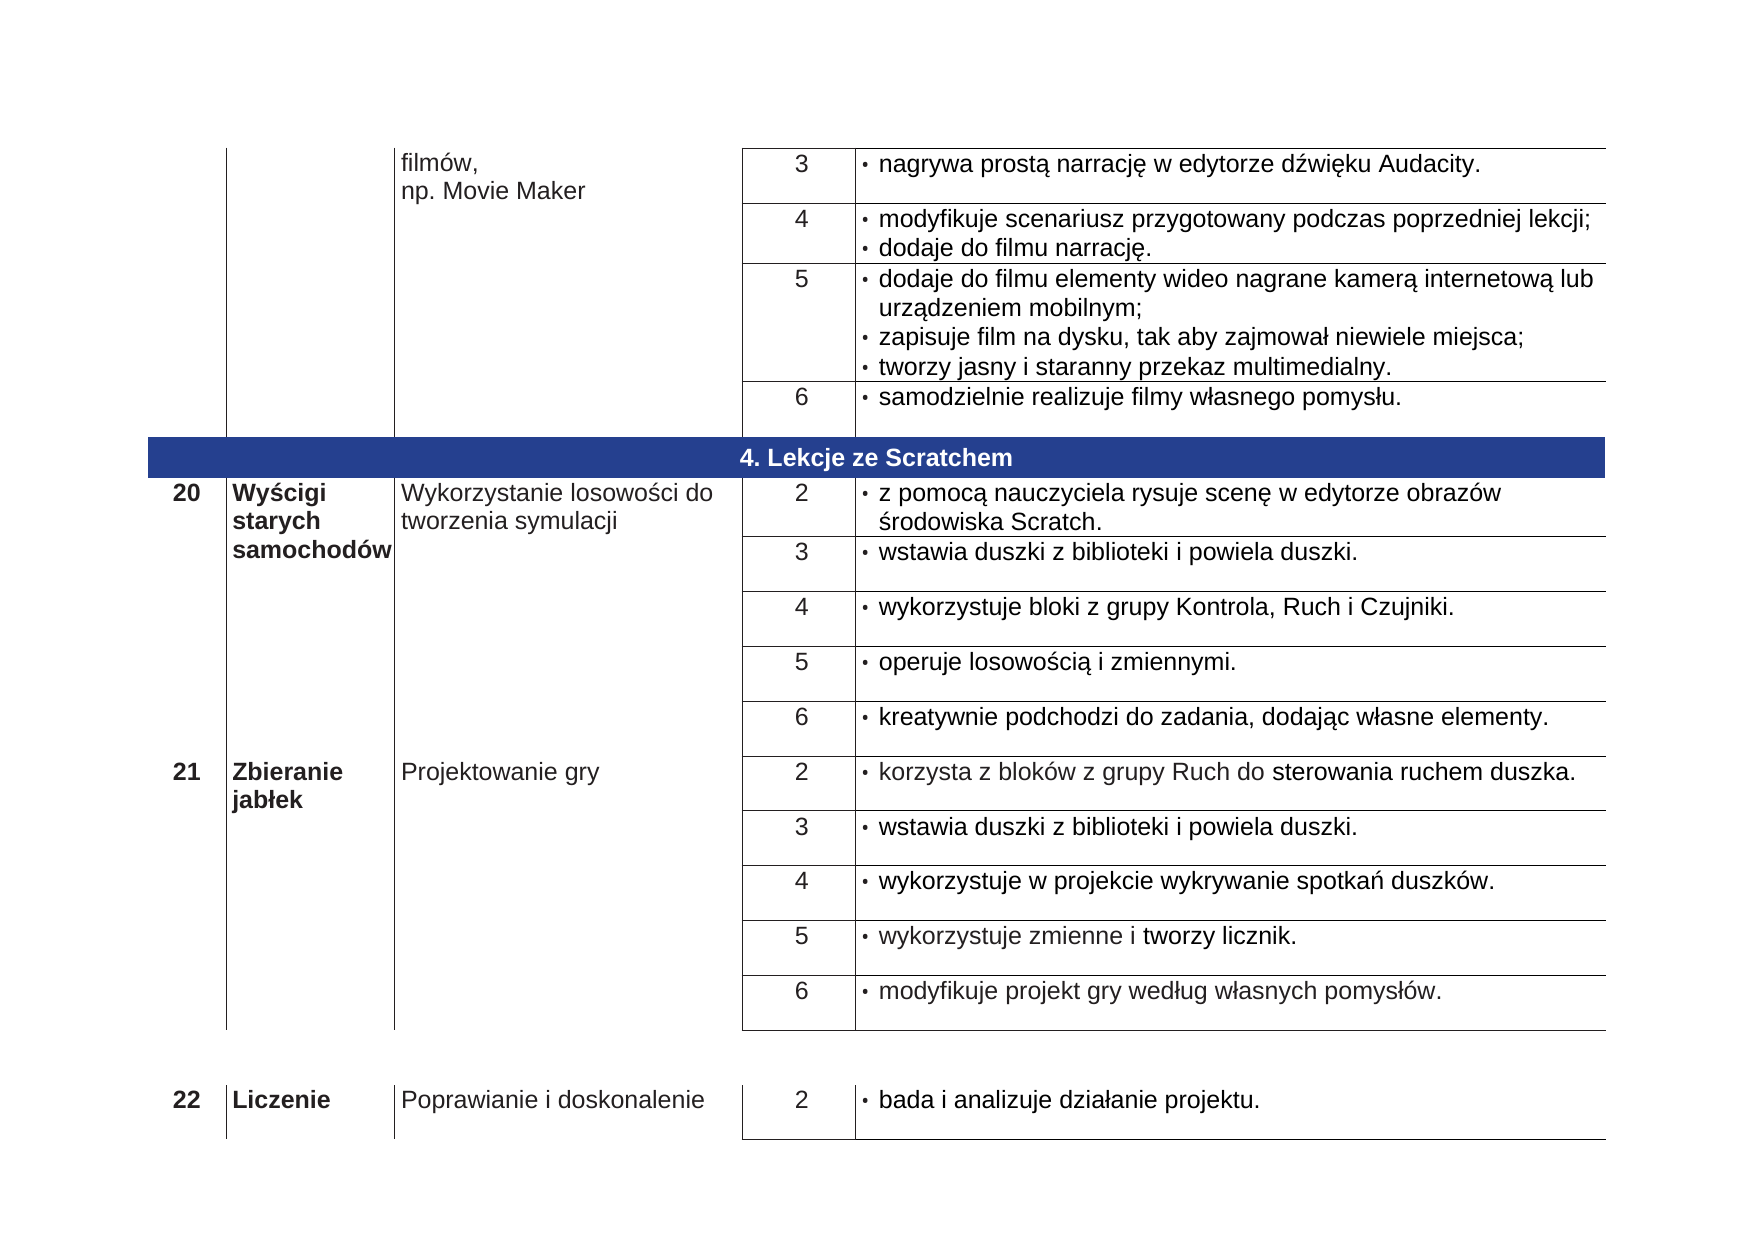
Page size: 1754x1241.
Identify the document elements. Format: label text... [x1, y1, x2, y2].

table_cell operuje losowością i zmiennymi. [856, 647, 1606, 701]
table_cell korzysta z bloków z grupy Ruch do sterowania ruchem duszka. [856, 757, 1606, 810]
table_cell Wykorzystanie losowości do tworzenia symulacji [395, 478, 742, 756]
table_cell 4 [743, 204, 855, 263]
table_cell 4 [743, 866, 855, 920]
table_cell 2 [743, 478, 855, 536]
table_cell 21 [147, 756, 226, 1030]
table_cell wykorzystuje zmienne i tworzy licznik. [856, 921, 1606, 975]
table_cell 5 [743, 264, 855, 381]
table_cell Wyścigi starych samochodów [227, 478, 394, 756]
table_cell 3 [743, 811, 855, 865]
table_header filmów, np. Movie Maker [395, 148, 742, 436]
table_cell wykorzystuje bloki z grupy Kontrola, Ruch i Czujniki. [856, 592, 1606, 646]
table_header [227, 148, 394, 436]
table_cell 6 [743, 382, 855, 436]
table_cell kreatywnie podchodzi do zadania, dodając własne elementy. [856, 702, 1606, 756]
table_cell wstawia duszki z biblioteki i powiela duszki. [856, 537, 1606, 591]
table_cell 5 [743, 921, 855, 975]
table_cell Projektowanie gry [395, 756, 742, 1030]
table_cell wykorzystuje w projekcie wykrywanie spotkań duszków. [856, 866, 1606, 920]
table_cell 2 [743, 757, 855, 810]
table_cell Zbieranie jabłek [227, 756, 394, 1030]
table_cell 4. Lekcje ze Scratchem [148, 437, 1605, 478]
table_header bada i analizuje działanie projektu. [856, 1085, 1606, 1139]
table_header [147, 148, 226, 436]
table_cell 6 [743, 702, 855, 756]
table_cell 5 [743, 647, 855, 701]
table_cell 4 [743, 592, 855, 646]
table_cell wstawia duszki z biblioteki i powiela duszki. [856, 811, 1606, 865]
table_header Liczenie [227, 1085, 394, 1139]
table_cell nagrywa prostą narrację w edytorze dźwięku Audacity. [856, 149, 1606, 202]
table_cell 3 [743, 149, 855, 202]
table_header 2 [743, 1085, 855, 1139]
table_header Poprawianie i doskonalenie [395, 1085, 742, 1139]
table_cell 6 [743, 976, 855, 1030]
table_cell modyfikuje projekt gry według własnych pomysłów. [856, 976, 1606, 1030]
table_cell 3 [743, 537, 855, 591]
table_cell samodzielnie realizuje filmy własnego pomysłu. [856, 382, 1606, 436]
table_cell 20 [147, 478, 226, 756]
table_header 22 [147, 1085, 226, 1139]
